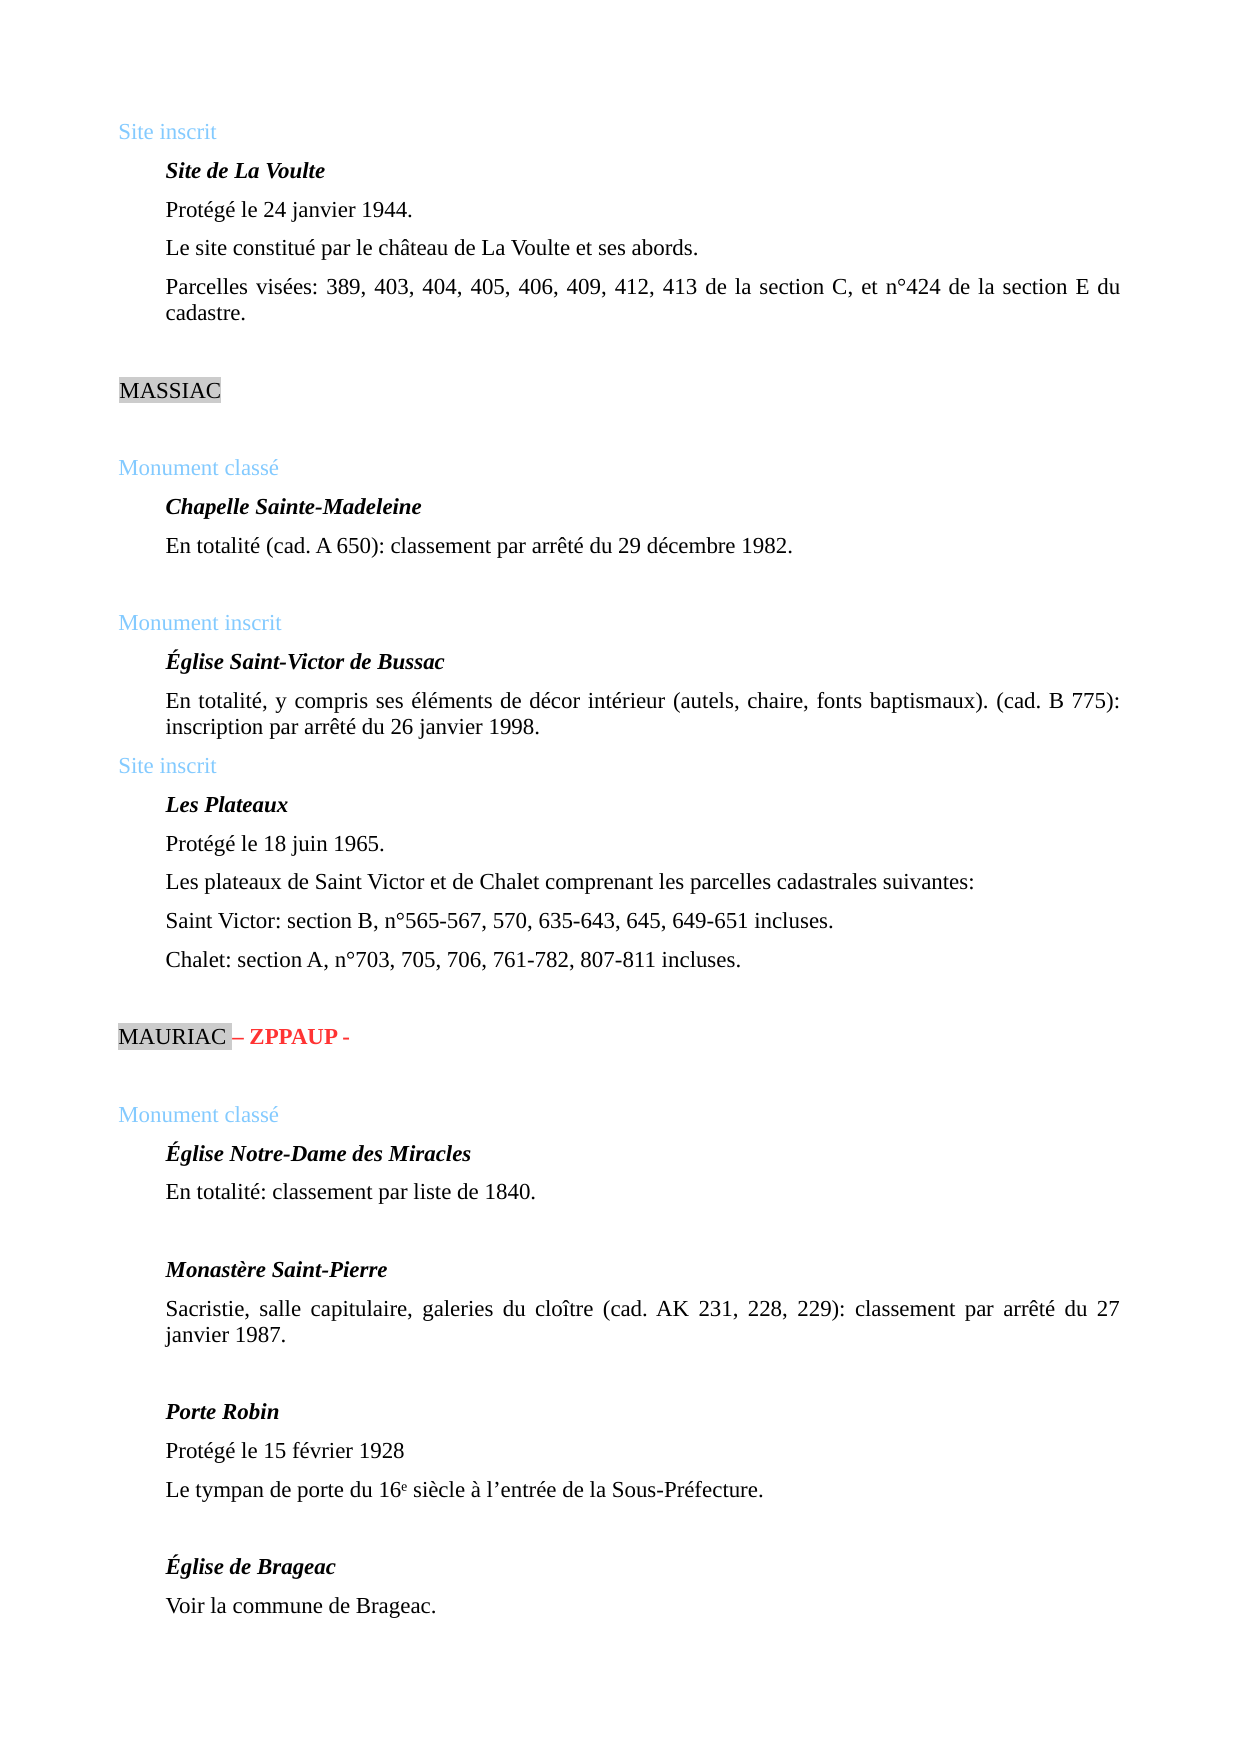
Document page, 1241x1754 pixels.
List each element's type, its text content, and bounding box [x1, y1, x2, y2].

text Le site constitué par le château de La Voulte et ses abords. [165, 234, 1122, 261]
text En totalité: classement par liste de 1840. [165, 1178, 1122, 1205]
text MAURIAC – ZPPAUP - [118, 1023, 723, 1050]
text Les plateaux de Saint Victor et de Chalet comprenant les parcelles cadastrales suivantes: [165, 868, 1122, 895]
text Parcelles visées: 389, 403, 404, 405, 406, 409, 412, 413 de la section C, et n°424 de la section E du cadastre. [165, 273, 1122, 326]
text Site inscrit [118, 752, 1122, 778]
text Le tympan de porte du 16ᵉ siècle à l’entrée de la Sous-Préfecture. [165, 1476, 1122, 1502]
text Église Saint-Victor de Bussac [165, 648, 1122, 674]
text Saint Victor: section B, n°565-567, 570, 635-643, 645, 649-651 incluses. [165, 907, 1122, 933]
text En totalité (cad. A 650): classement par arrêté du 29 décembre 1982. [165, 532, 1122, 558]
text Les Plateaux [165, 791, 1122, 817]
text Monument classé [118, 454, 1122, 481]
text Porte Robin [165, 1398, 1122, 1425]
text Monastère Saint-Pierre [165, 1256, 1122, 1282]
text Protégé le 18 juin 1965. [165, 829, 1122, 856]
text Site inscrit [118, 118, 1122, 144]
text Protégé le 24 janvier 1944. [165, 196, 1122, 222]
text MASSIAC [119, 377, 1122, 403]
text Sacristie, salle capitulaire, galeries du cloître (cad. AK 231, 228, 229): classement par arrêté du 27 janvier 1987. [165, 1294, 1122, 1347]
text Église de Brageac [165, 1553, 1122, 1580]
text Voir la commune de Brageac. [165, 1592, 1122, 1618]
text Église Notre-Dame des Miracles [165, 1139, 1122, 1166]
text Monument inscrit [118, 609, 1122, 636]
text En totalité, y compris ses éléments de décor intérieur (autels, chaire, fonts baptismaux). (cad. B 775): inscription par arrêté du 26 janvier 1998. [165, 687, 1122, 740]
text Chapelle Sainte-Madeleine [165, 493, 1122, 519]
text Chalet: section A, n°703, 705, 706, 761-782, 807-811 incluses. [165, 946, 1122, 972]
text Site de La Voulte [165, 157, 1122, 183]
text Monument classé [118, 1101, 1122, 1127]
text Protégé le 15 février 1928 [165, 1437, 1122, 1463]
